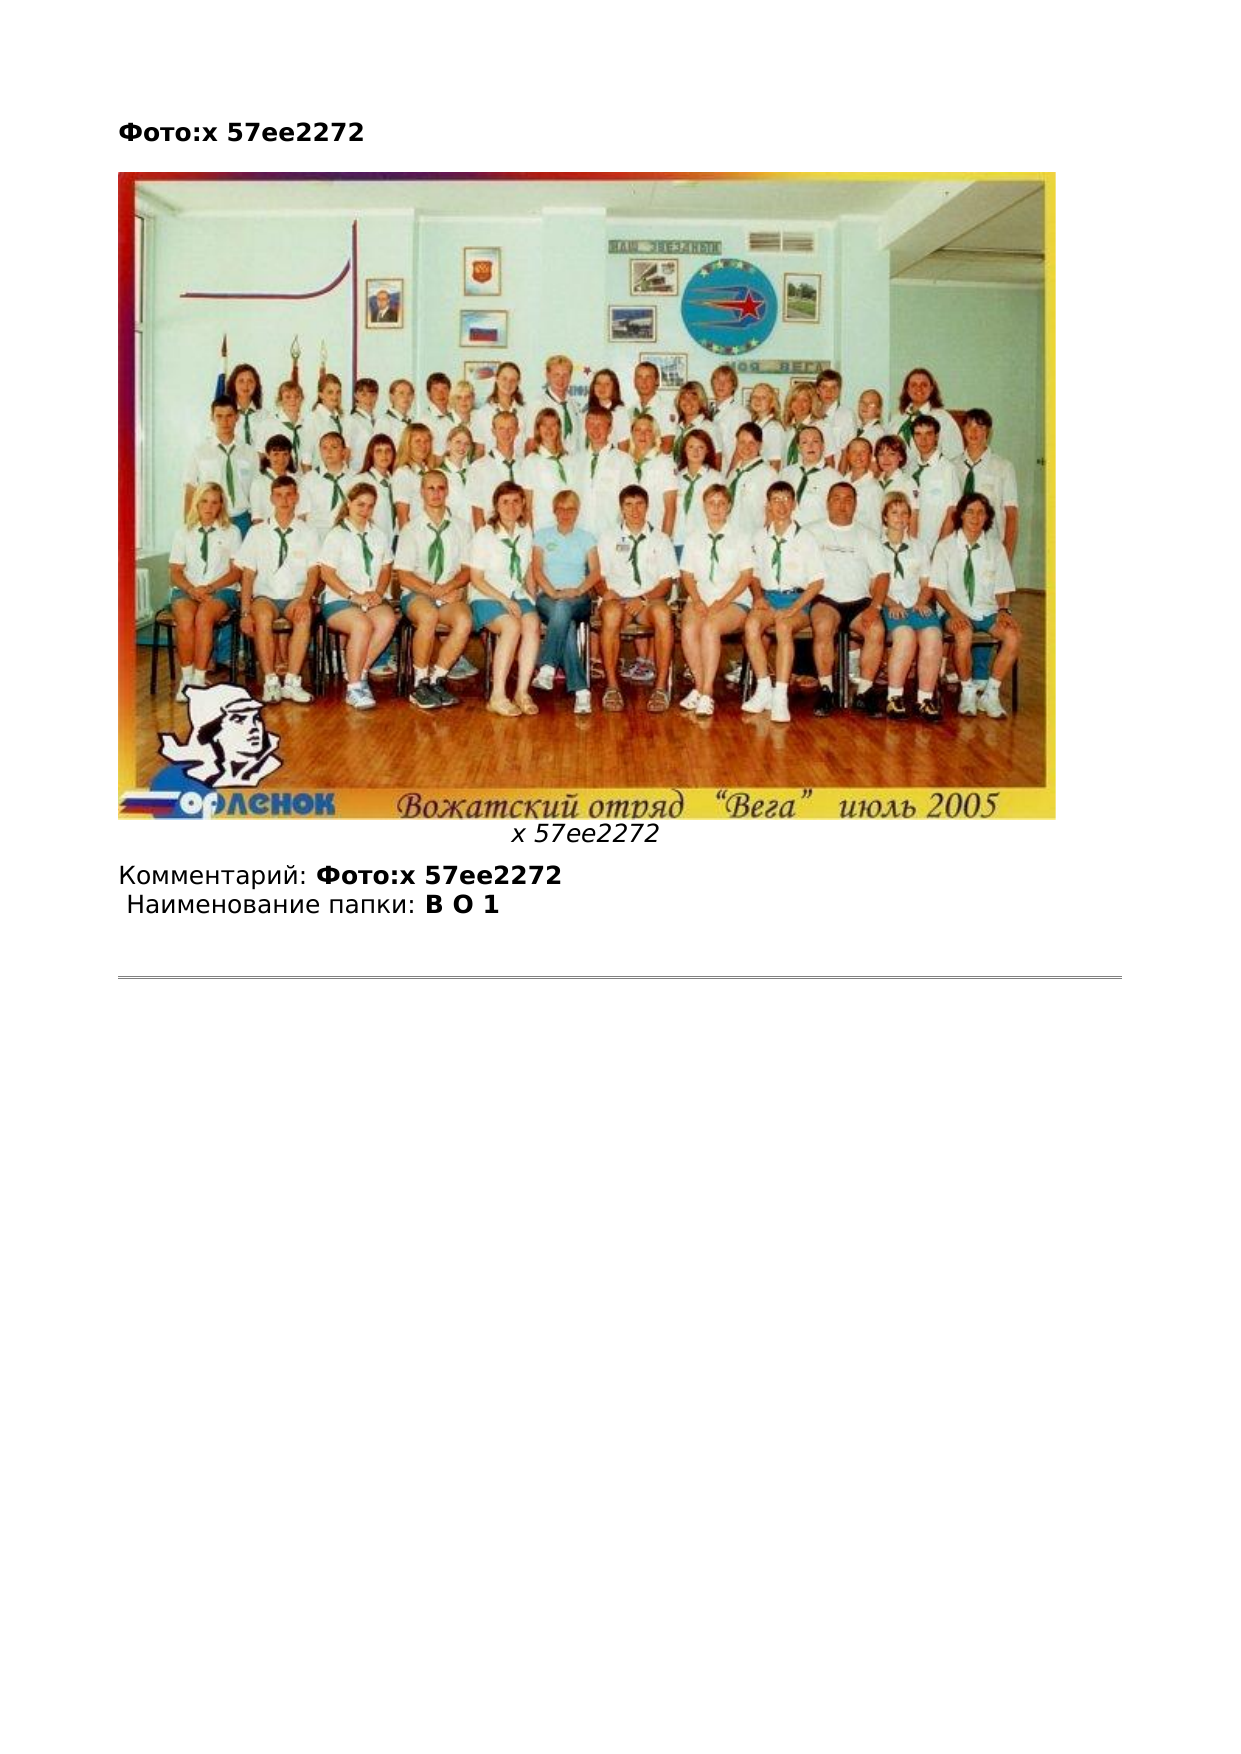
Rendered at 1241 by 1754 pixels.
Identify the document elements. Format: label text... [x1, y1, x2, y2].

text x 57ee2272 [118, 820, 1056, 849]
picture [118, 172, 1056, 820]
text Комментарий: Фото:x 57ee2272 Наименование папки: В О 1 [118, 861, 1122, 949]
subtitle Фото:x 57ee2272 [118, 118, 1122, 147]
